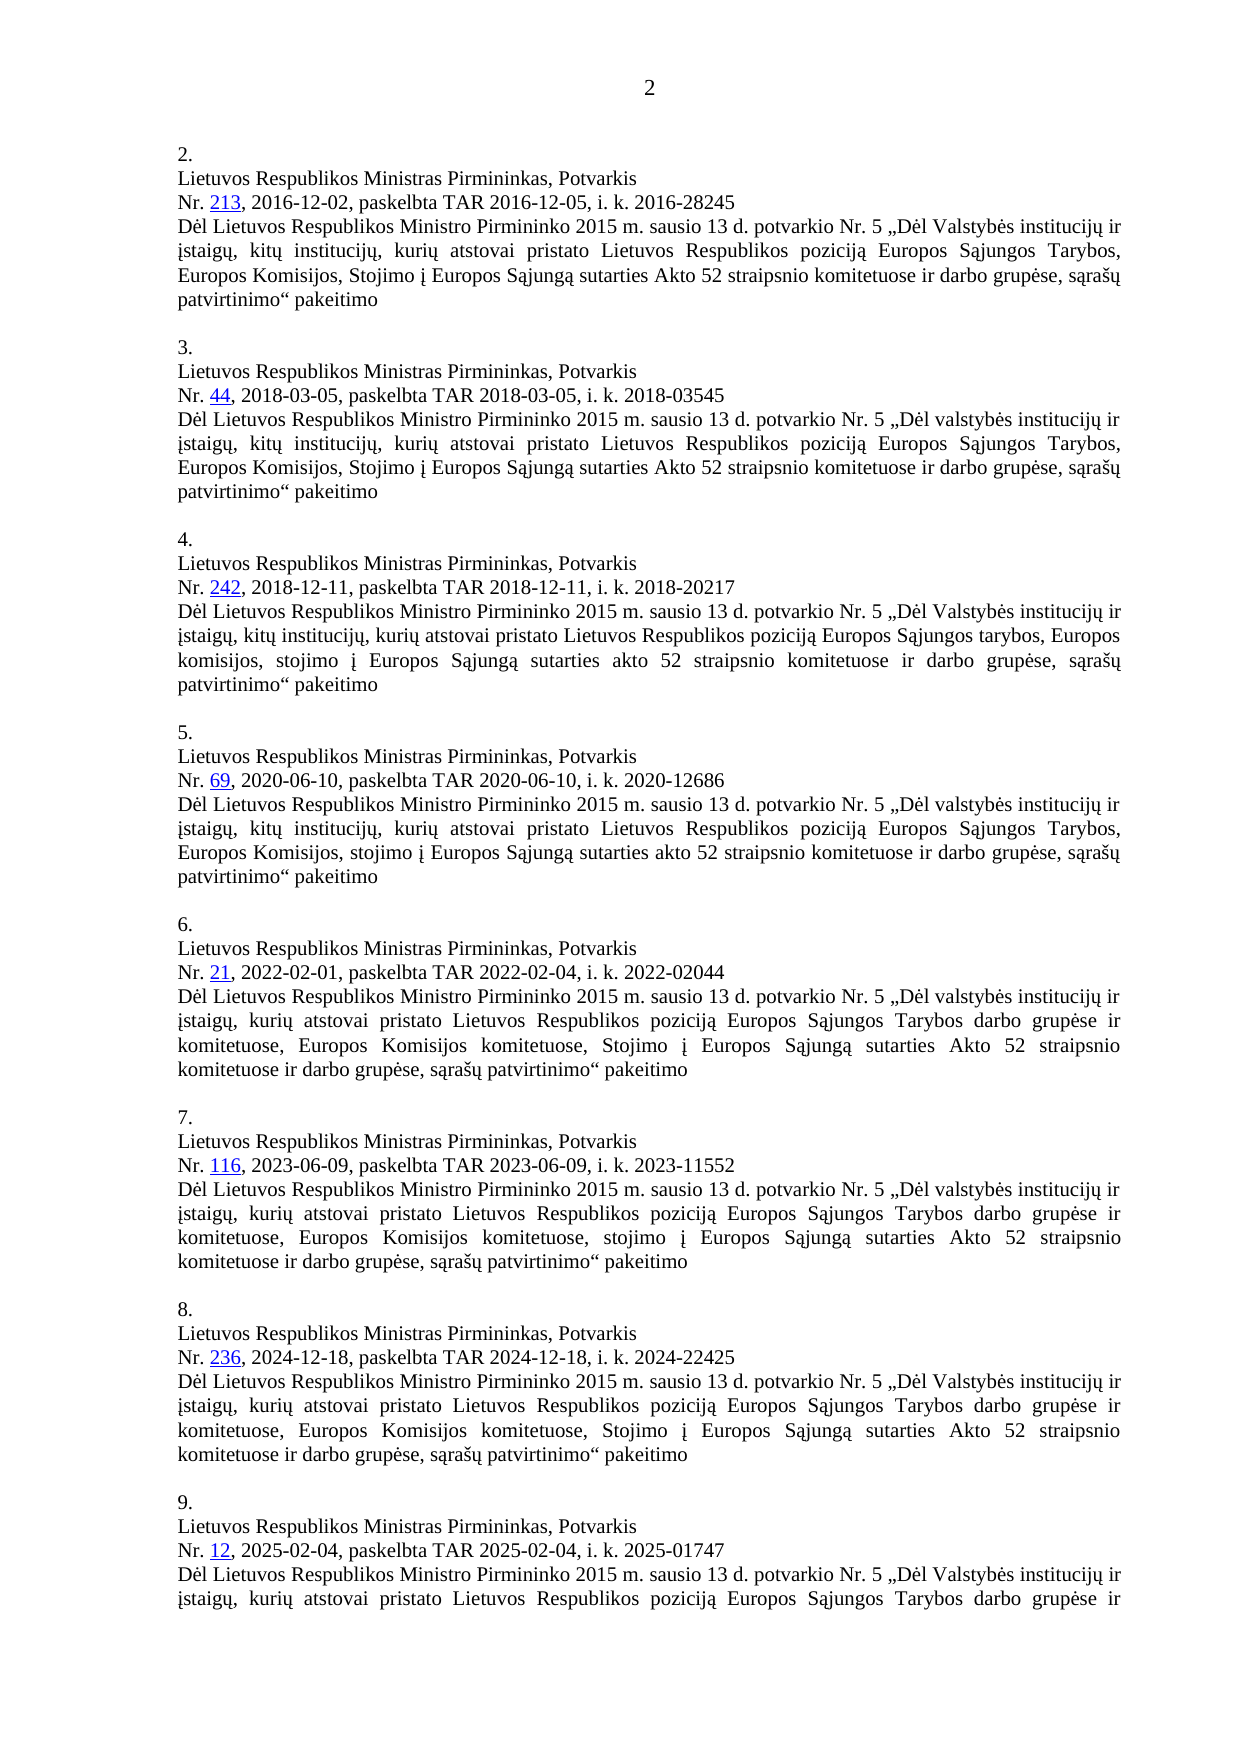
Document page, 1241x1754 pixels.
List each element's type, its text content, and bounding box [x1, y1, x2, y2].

text Lietuvos Respublikos Ministras Pirmininkas, Potvarkis [177, 359, 1122, 383]
text Nr. 116, 2023-06-09, paskelbta TAR 2023-06-09, i. k. 2023-11552 [177, 1153, 1122, 1177]
text Lietuvos Respublikos Ministras Pirmininkas, Potvarkis [177, 166, 1122, 190]
text Nr. 213, 2016-12-02, paskelbta TAR 2016-12-05, i. k. 2016-28245 [177, 190, 1122, 214]
text Dėl Lietuvos Respublikos Ministro Pirmininko 2015 m. sausio 13 d. potvarkio Nr. 5 „Dėl valstybės institucijų ir įstaigų, kitų institucijų, kurių atstovai pristato Lietuvos Respublikos poziciją Europos Sąjungos Tarybos, Europos Komisijos, Stojimo į Europos Sąjungą sutarties Akto 52 straipsnio komitetuose ir darbo grupėse, sąrašų patvirtinimo“ pakeitimo [177, 407, 1122, 503]
text Nr. 44, 2018-03-05, paskelbta TAR 2018-03-05, i. k. 2018-03545 [177, 383, 1122, 407]
text Dėl Lietuvos Respublikos Ministro Pirmininko 2015 m. sausio 13 d. potvarkio Nr. 5 „Dėl valstybės institucijų ir įstaigų, kitų institucijų, kurių atstovai pristato Lietuvos Respublikos poziciją Europos Sąjungos Tarybos, Europos Komisijos, stojimo į Europos Sąjungą sutarties akto 52 straipsnio komitetuose ir darbo grupėse, sąrašų patvirtinimo“ pakeitimo [177, 792, 1122, 888]
text Lietuvos Respublikos Ministras Pirmininkas, Potvarkis [177, 1514, 1122, 1538]
text Lietuvos Respublikos Ministras Pirmininkas, Potvarkis [177, 1129, 1122, 1153]
text Lietuvos Respublikos Ministras Pirmininkas, Potvarkis [177, 1321, 1122, 1345]
text Lietuvos Respublikos Ministras Pirmininkas, Potvarkis [177, 551, 1122, 575]
text Dėl Lietuvos Respublikos Ministro Pirmininko 2015 m. sausio 13 d. potvarkio Nr. 5 „Dėl Valstybės institucijų ir įstaigų, kurių atstovai pristato Lietuvos Respublikos poziciją Europos Sąjungos Tarybos darbo grupėse ir komitetuose, Europos Komisijos komitetuose, Stojimo į Europos Sąjungą sutarties Akto 52 straipsnio komitetuose ir darbo grupėse, sąrašų patvirtinimo“ pakeitimo [177, 1369, 1122, 1466]
text 5. [177, 720, 1122, 744]
text 8. [177, 1297, 1122, 1321]
text Dėl Lietuvos Respublikos Ministro Pirmininko 2015 m. sausio 13 d. potvarkio Nr. 5 „Dėl valstybės institucijų ir įstaigų, kurių atstovai pristato Lietuvos Respublikos poziciją Europos Sąjungos Tarybos darbo grupėse ir komitetuose, Europos Komisijos komitetuose, Stojimo į Europos Sąjungą sutarties Akto 52 straipsnio komitetuose ir darbo grupėse, sąrašų patvirtinimo“ pakeitimo [177, 984, 1122, 1081]
text 6. [177, 912, 1122, 936]
text Nr. 236, 2024-12-18, paskelbta TAR 2024-12-18, i. k. 2024-22425 [177, 1345, 1122, 1369]
text Dėl Lietuvos Respublikos Ministro Pirmininko 2015 m. sausio 13 d. potvarkio Nr. 5 „Dėl valstybės institucijų ir įstaigų, kurių atstovai pristato Lietuvos Respublikos poziciją Europos Sąjungos Tarybos darbo grupėse ir komitetuose, Europos Komisijos komitetuose, stojimo į Europos Sąjungą sutarties Akto 52 straipsnio komitetuose ir darbo grupėse, sąrašų patvirtinimo“ pakeitimo [177, 1177, 1122, 1273]
text Nr. 242, 2018-12-11, paskelbta TAR 2018-12-11, i. k. 2018-20217 [177, 575, 1122, 599]
text Nr. 21, 2022-02-01, paskelbta TAR 2022-02-04, i. k. 2022-02044 [177, 960, 1122, 984]
text Nr. 69, 2020-06-10, paskelbta TAR 2020-06-10, i. k. 2020-12686 [177, 768, 1122, 792]
text Dėl Lietuvos Respublikos Ministro Pirmininko 2015 m. sausio 13 d. potvarkio Nr. 5 „Dėl Valstybės institucijų ir įstaigų, kurių atstovai pristato Lietuvos Respublikos poziciją Europos Sąjungos Tarybos darbo grupėse ir [177, 1562, 1122, 1610]
text 7. [177, 1105, 1122, 1129]
text Lietuvos Respublikos Ministras Pirmininkas, Potvarkis [177, 936, 1122, 960]
text 3. [177, 335, 1122, 359]
text 9. [177, 1490, 1122, 1514]
text Nr. 12, 2025-02-04, paskelbta TAR 2025-02-04, i. k. 2025-01747 [177, 1538, 1122, 1562]
text Lietuvos Respublikos Ministras Pirmininkas, Potvarkis [177, 744, 1122, 768]
text 2. [177, 142, 1122, 166]
text Dėl Lietuvos Respublikos Ministro Pirmininko 2015 m. sausio 13 d. potvarkio Nr. 5 „Dėl Valstybės institucijų ir įstaigų, kitų institucijų, kurių atstovai pristato Lietuvos Respublikos poziciją Europos Sąjungos Tarybos, Europos Komisijos, Stojimo į Europos Sąjungą sutarties Akto 52 straipsnio komitetuose ir darbo grupėse, sąrašų patvirtinimo“ pakeitimo [177, 214, 1122, 311]
text Dėl Lietuvos Respublikos Ministro Pirmininko 2015 m. sausio 13 d. potvarkio Nr. 5 „Dėl Valstybės institucijų ir įstaigų, kitų institucijų, kurių atstovai pristato Lietuvos Respublikos poziciją Europos Sąjungos tarybos, Europos komisijos, stojimo į Europos Sąjungą sutarties akto 52 straipsnio komitetuose ir darbo grupėse, sąrašų patvirtinimo“ pakeitimo [177, 599, 1122, 696]
text 4. [177, 527, 1122, 551]
